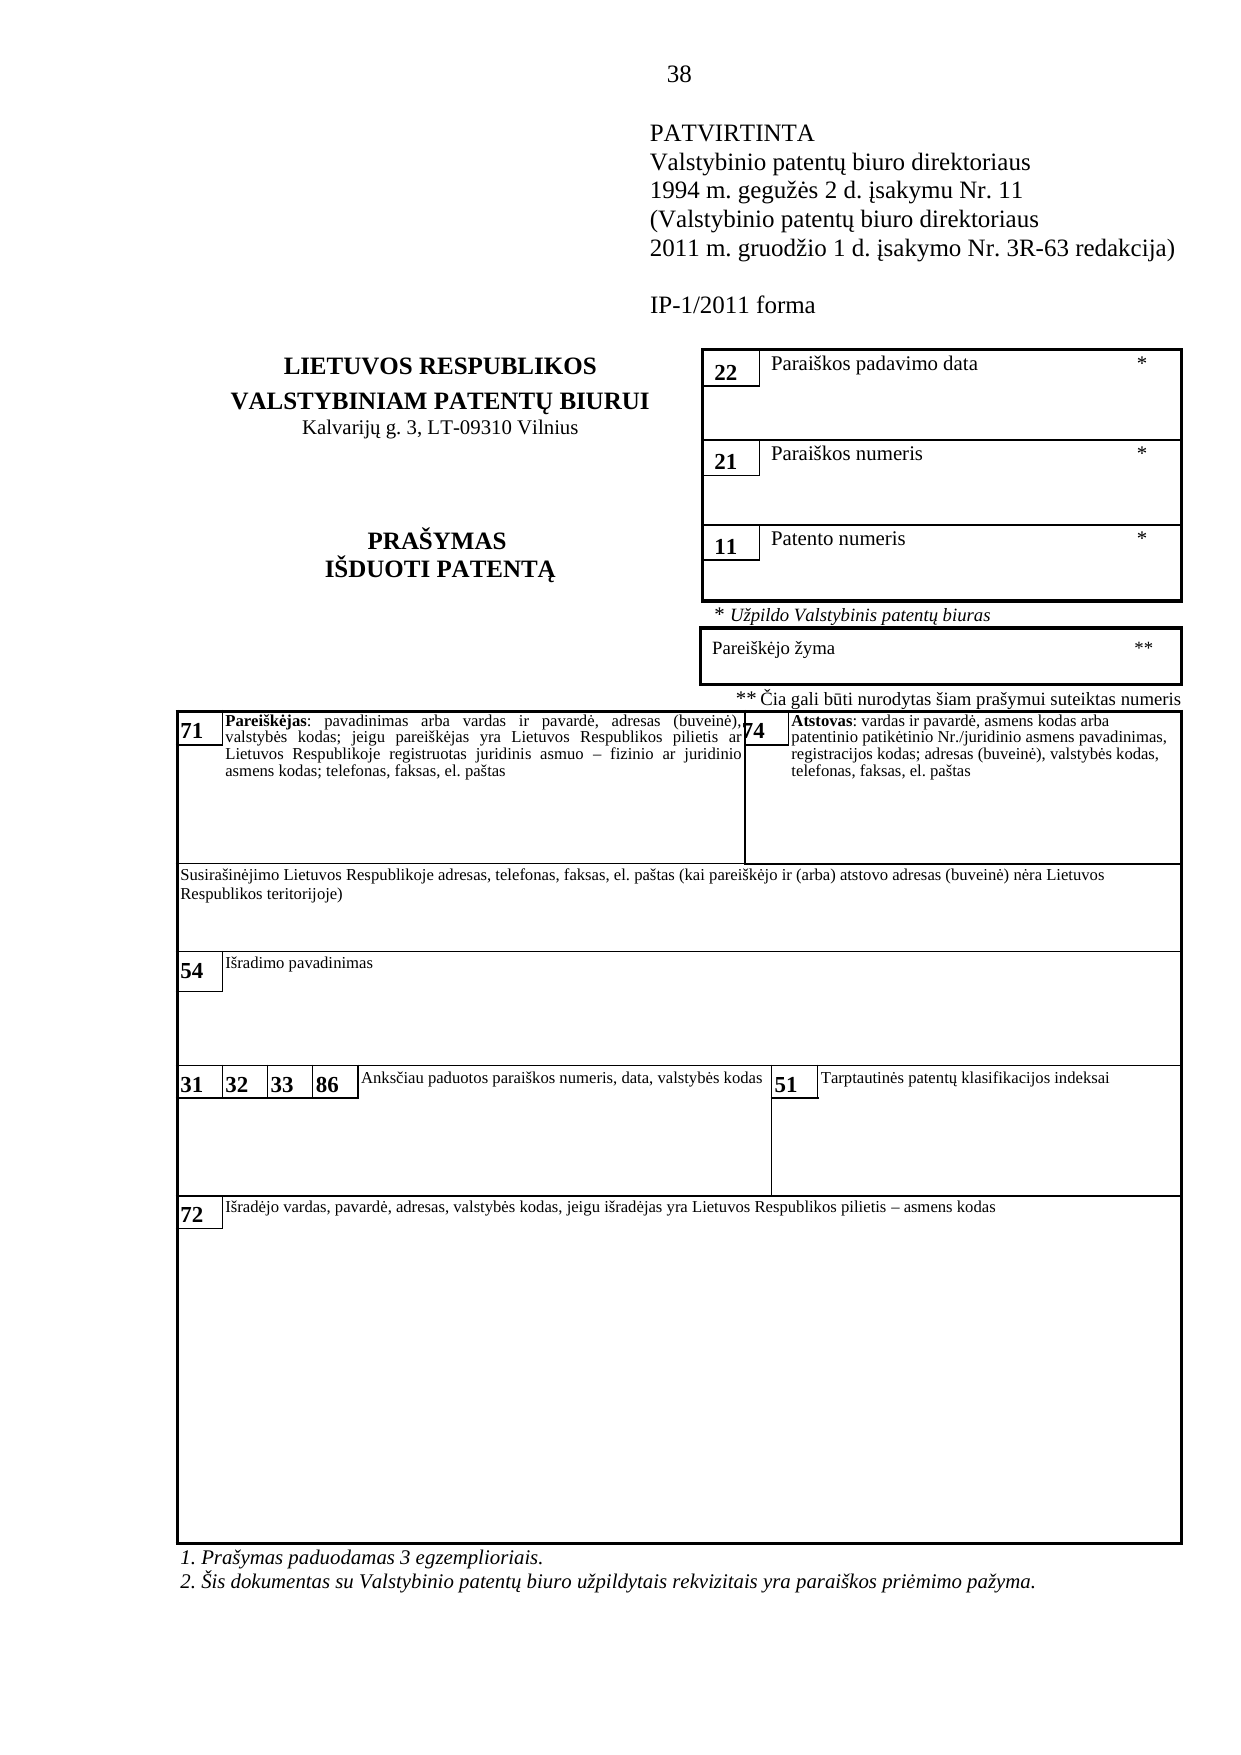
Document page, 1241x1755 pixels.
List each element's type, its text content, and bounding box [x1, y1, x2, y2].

table_cell VALSTYBINIAM PATENTŲ BIURUI Kalvarijų g. 3, LT-09310 Vilnius [177, 385, 701, 439]
table_cell 2. Šis dokumentas su Valstybinio patentų biuro užpildytais rekvizitais yra paraiškos priėmimo pažyma. [177, 1569, 1181, 1593]
text 2011 m. gruodžio 1 d. įsakymo Nr. 3R-63 redakcija) [649, 233, 1181, 262]
table_header LIETUVOS RESPUBLIKOS [177, 348, 701, 385]
table_cell 72 [179, 1197, 222, 1228]
table_cell [179, 992, 222, 1064]
table_cell [760, 559, 1180, 599]
table_cell 54 [179, 952, 222, 991]
table_cell Tarptautinės patentų klasifikacijos indeksai [818, 1066, 1180, 1097]
table_cell Patento numeris * [760, 526, 1180, 559]
table_cell 32 [223, 1066, 267, 1097]
table_cell [704, 387, 759, 439]
table_cell [772, 1097, 976, 1195]
table_cell Susirašinėjimo Lietuvos Respublikoje adresas, telefonas, faksas, el. paštas (kai pareiškėjo ir (arba) atstovo adresas (buveinė) nėra Lietuvos Respublikos teritorijoje) [179, 864, 1180, 903]
table_cell Pareiškėjo žyma ** [702, 630, 1180, 682]
table_cell [179, 1099, 222, 1195]
table_cell Išradėjo vardas, pavardė, adresas, valstybės kodas, jeigu išradėjas yra Lietuvos Respublikos pilietis – asmens kodas [223, 1197, 1180, 1228]
table_cell [179, 746, 222, 863]
table_cell [760, 475, 1180, 524]
table_cell 31 [179, 1066, 222, 1097]
table_cell 21 [704, 441, 759, 474]
table_cell Anksčiau paduotos paraiškos numeris, data, valstybės kodas [359, 1066, 771, 1097]
table_cell 11 [704, 526, 759, 559]
table_cell Išradimo pavadinimas [223, 952, 1180, 991]
table_cell 51 [772, 1066, 817, 1097]
table_cell [179, 903, 222, 951]
text ** Čia gali būti nurodytas šiam prašymui suteiktas numeris [177, 686, 1181, 710]
table_cell 33 [268, 1066, 312, 1097]
table_cell PRAŠYMAS IŠDUOTI PATENTĄ [177, 524, 701, 599]
text (Valstybinio patentų biuro direktoriaus [649, 204, 1181, 233]
table_cell [704, 476, 759, 524]
table_header 22 [704, 351, 759, 385]
table_cell [177, 599, 703, 626]
text 1994 m. gegužės 2 d. įsakymu Nr. 11 [649, 176, 1181, 204]
table_header Paraiškos padavimo data * [760, 351, 1180, 385]
table_cell [222, 1097, 771, 1195]
table_cell [746, 746, 788, 863]
table_header Atstovas: vardas ir pavardė, asmens kodas arba patentinio patikėtinio Nr./juridinio asmens pavadinimas, registracijos kodas; adresas (buveinė), valstybės kodas, telefonas, faksas, el. paštas [788, 713, 1180, 863]
text PATVIRTINTA [649, 118, 1181, 147]
table_cell [177, 626, 699, 682]
table_header Pareiškėjas: pavadinimas arba vardas ir pavardė, adresas (buveinė), valstybės kodas; jeigu pareiškėjas yra Lietuvos Respublikos pilietis ar Lietuvos Respublikoje registruotas juridinis asmuo – fizinio ar juridinio asmens kodas; telefonas, faksas, el. paštas [222, 713, 744, 863]
table_cell 1. Prašymas paduodamas 3 egzemplioriais. [177, 1545, 1181, 1569]
table_header 71 [179, 713, 222, 744]
table_cell [222, 991, 1180, 1064]
table_cell [222, 1228, 1180, 1542]
text Valstybinio patentų biuro direktoriaus [649, 147, 1181, 176]
table_cell Paraiškos numeris * [760, 441, 1180, 474]
table_cell [177, 475, 701, 524]
table_cell [177, 439, 701, 474]
table_header 74 [746, 713, 788, 744]
table_cell [179, 1229, 222, 1542]
text IP-1/2011 forma [177, 291, 1181, 319]
table_cell 86 [313, 1066, 357, 1097]
table_cell * Užpildo Valstybinis patentų biuras [703, 603, 1181, 626]
table_cell [704, 561, 759, 599]
table_cell [222, 903, 1180, 951]
table_cell [760, 385, 1180, 439]
table_cell [976, 1097, 1180, 1195]
